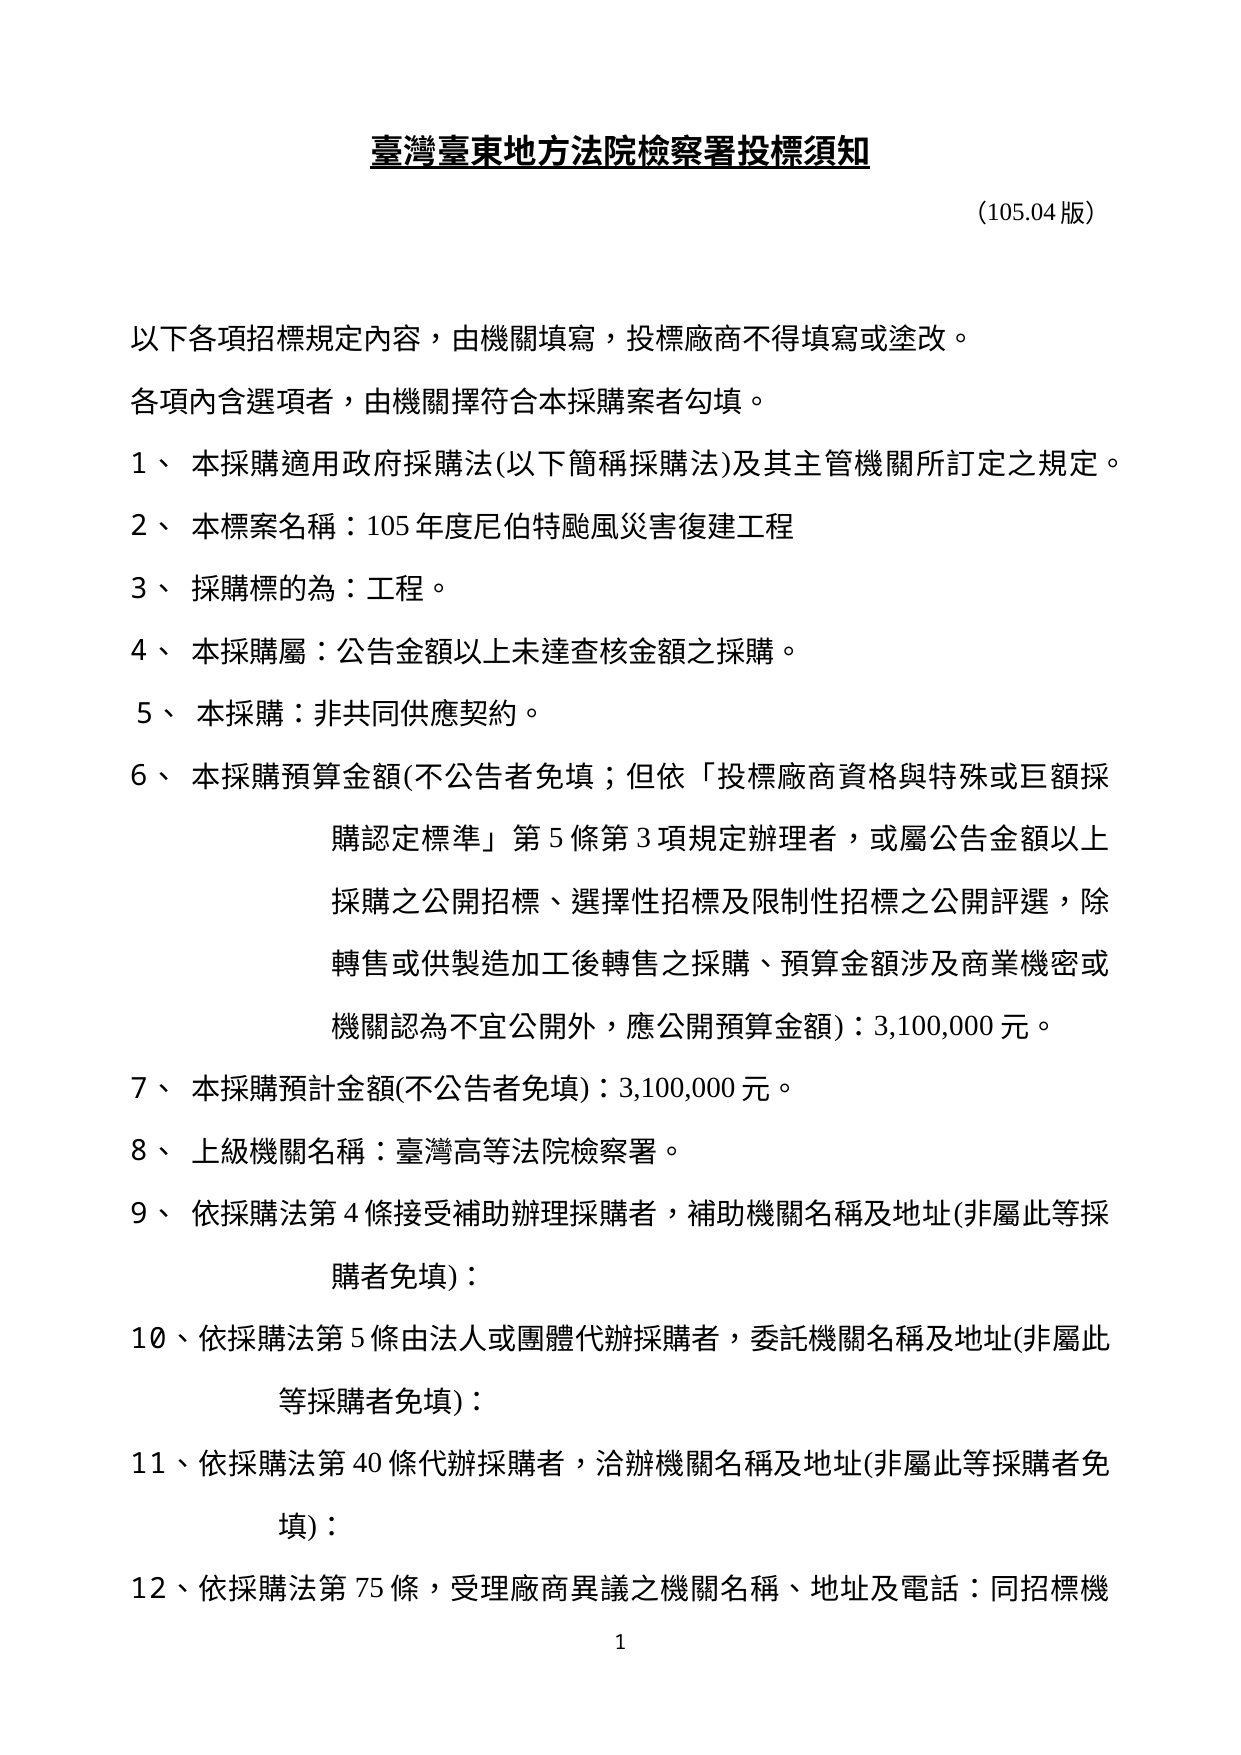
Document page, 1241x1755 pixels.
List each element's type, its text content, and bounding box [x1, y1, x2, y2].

list 依採購法第5條由法人或團體代辦採購者，委託機關名稱及地址(非屬此等採購者免填)： [130, 1295, 1110, 1420]
list 本標案名稱：105年度尼伯特颱風災害復建工程 [130, 483, 1110, 545]
list 依採購法第40條代辦採購者，洽辦機關名稱及地址(非屬此等採購者免填)： [130, 1420, 1110, 1545]
list 上級機關名稱：臺灣高等法院檢察署。 [130, 1108, 1110, 1170]
text 臺灣臺東地方法院檢察署投標須知 [130, 108, 1110, 170]
list 依採購法第75條，受理廠商異議之機關名稱、地址及電話：同招標機 [130, 1545, 1110, 1608]
list 本採購屬：公告金額以上未達查核金額之採購。 [130, 608, 1110, 670]
text 以下各項招標規定內容，由機關填寫，投標廠商不得填寫或塗改。 [130, 295, 1110, 358]
list 本採購預計金額(不公告者免填)：3,100,000元。 [130, 1045, 1110, 1108]
list 本採購：非共同供應契約。 [136, 670, 1110, 733]
list 本採購預算金額(不公告者免填；但依「投標廠商資格與特殊或巨額採購認定標準」第5條第3項規定辦理者，或屬公告金額以上採購之公開招標、選擇性招標及限制性招標之公開評選，除轉售或供製造加工後轉售之採購、預算金額涉及商業機密或機關認為不宜公開外，應公開預算金額)：3,100,000元。 [130, 733, 1110, 1045]
list 本採購適用政府採購法(以下簡稱採購法)及其主管機關所訂定之規定。 [130, 420, 1110, 483]
list 採購標的為：工程。 [130, 545, 1110, 608]
text 各項內含選項者，由機關擇符合本採購案者勾填。 [130, 358, 1110, 420]
text （105.04版） [130, 170, 1110, 233]
list 依採購法第4條接受補助辦理採購者，補助機關名稱及地址(非屬此等採購者免填)： [130, 1170, 1110, 1295]
